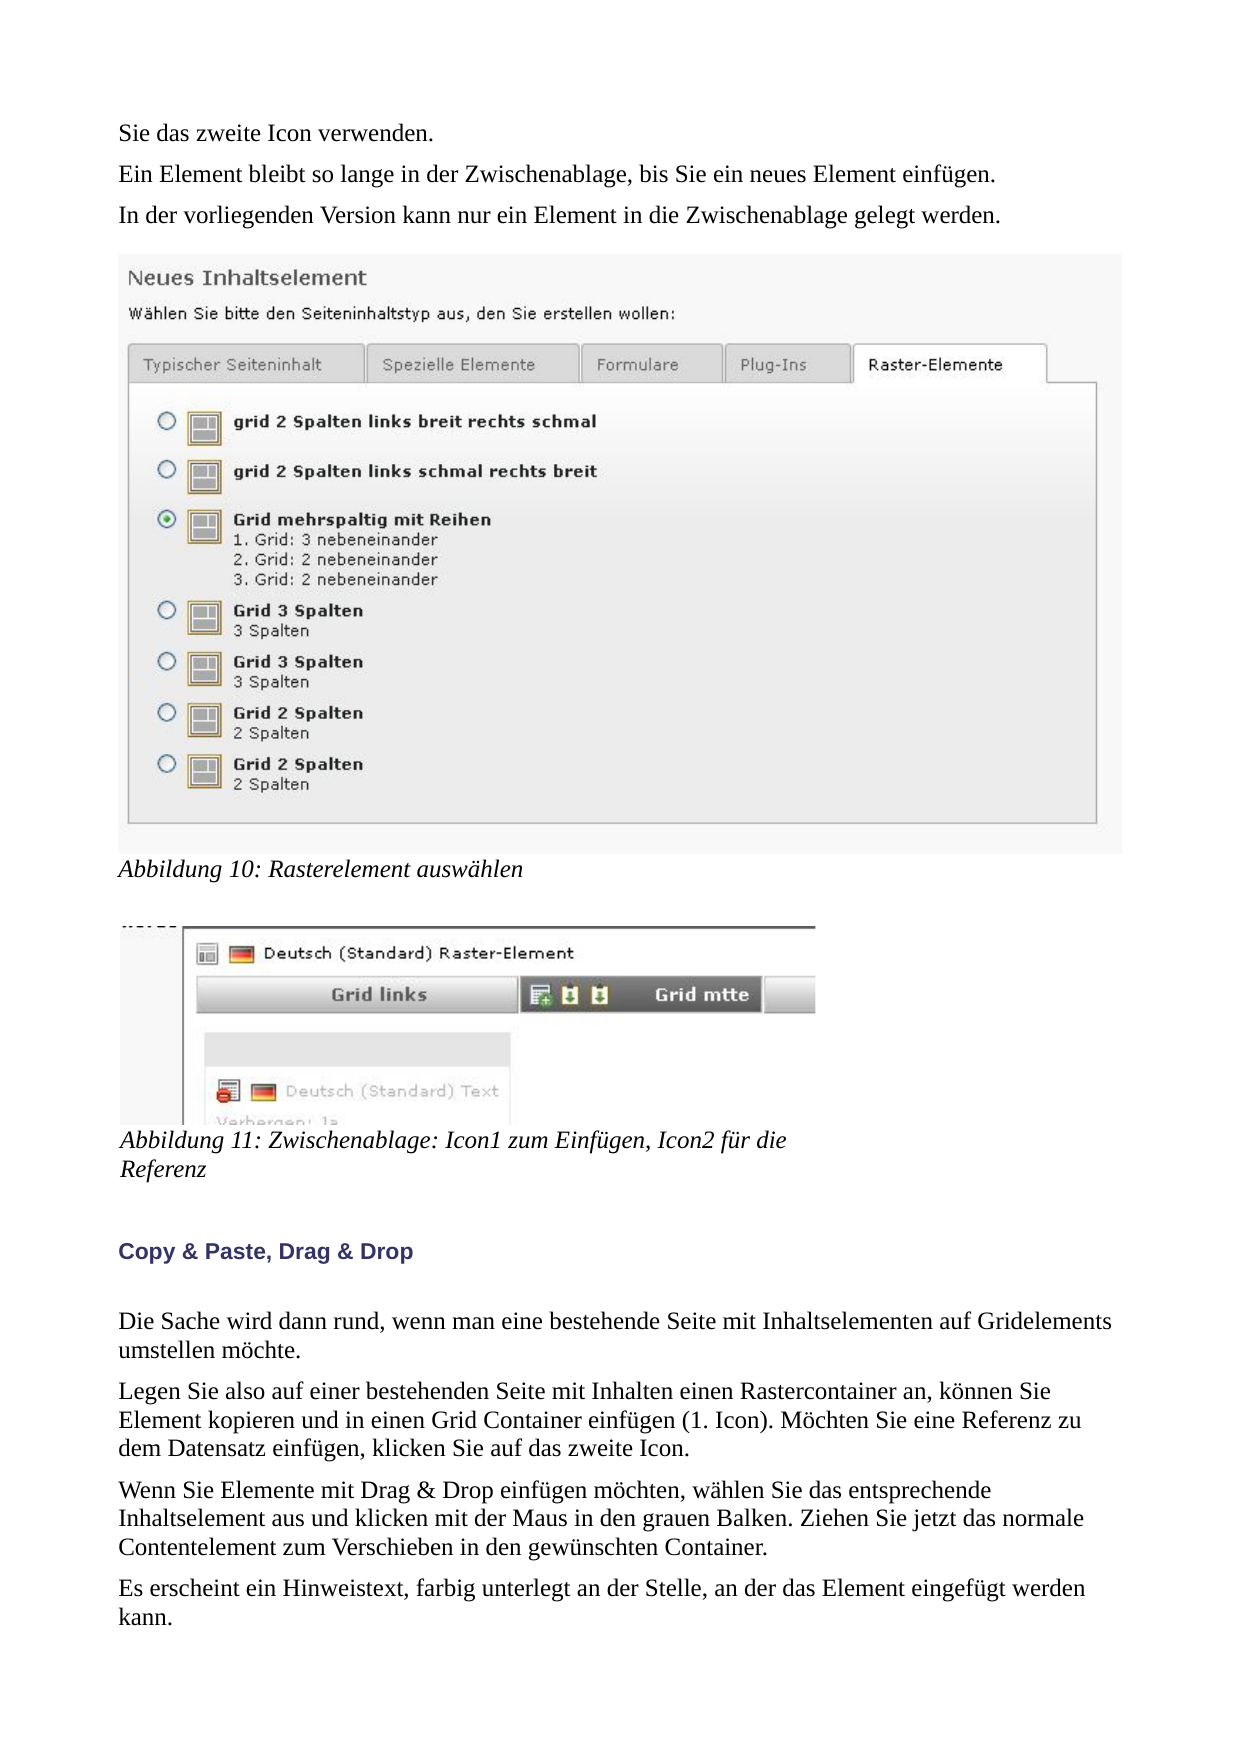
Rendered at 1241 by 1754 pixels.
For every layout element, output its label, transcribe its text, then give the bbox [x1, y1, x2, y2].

picture [120, 926, 816, 1125]
subtitle Es erscheint ein Hinweistext, farbig unterlegt an der Stelle, an der das Element eingefügt werden kann. [118, 1573, 1122, 1631]
subtitle Legen Sie also auf einer bestehenden Seite mit Inhalten einen Rastercontainer an, können Sie Element kopieren und in einen Grid Container einfügen (1. Icon). Möchten Sie eine Referenz zu dem Datensatz einfügen, klicken Sie auf das zweite Icon. [118, 1376, 1122, 1462]
subtitle Die Sache wird dann rund, wenn man eine bestehende Seite mit Inhaltselementen auf Gridelements umstellen möchte. [118, 1306, 1122, 1363]
subtitle Copy & Paste, Drag & Drop [118, 1238, 1122, 1265]
text Abbildung 10: Rasterelement auswählen [118, 854, 1122, 882]
subtitle In der vorliegenden Version kann nur ein Element in die Zwischenablage gelegt werden. [118, 201, 1122, 229]
text Abbildung 11: Zwischenablage: Icon1 zum Einfügen, Icon2 für die Referenz [120, 1125, 815, 1182]
subtitle Wenn Sie Elemente mit Drag & Drop einfügen möchten, wählen Sie das entsprechende Inhaltselement aus und klicken mit der Maus in den grauen Balken. Ziehen Sie jetzt das normale Contentelement zum Verschieben in den gewünschten Container. [118, 1475, 1122, 1561]
subtitle Ein Element bleibt so lange in der Zwischenablage, bis Sie ein neues Element einfügen. [118, 159, 1122, 188]
subtitle Sie das zweite Icon verwenden. [118, 118, 1122, 147]
picture [118, 254, 1123, 854]
